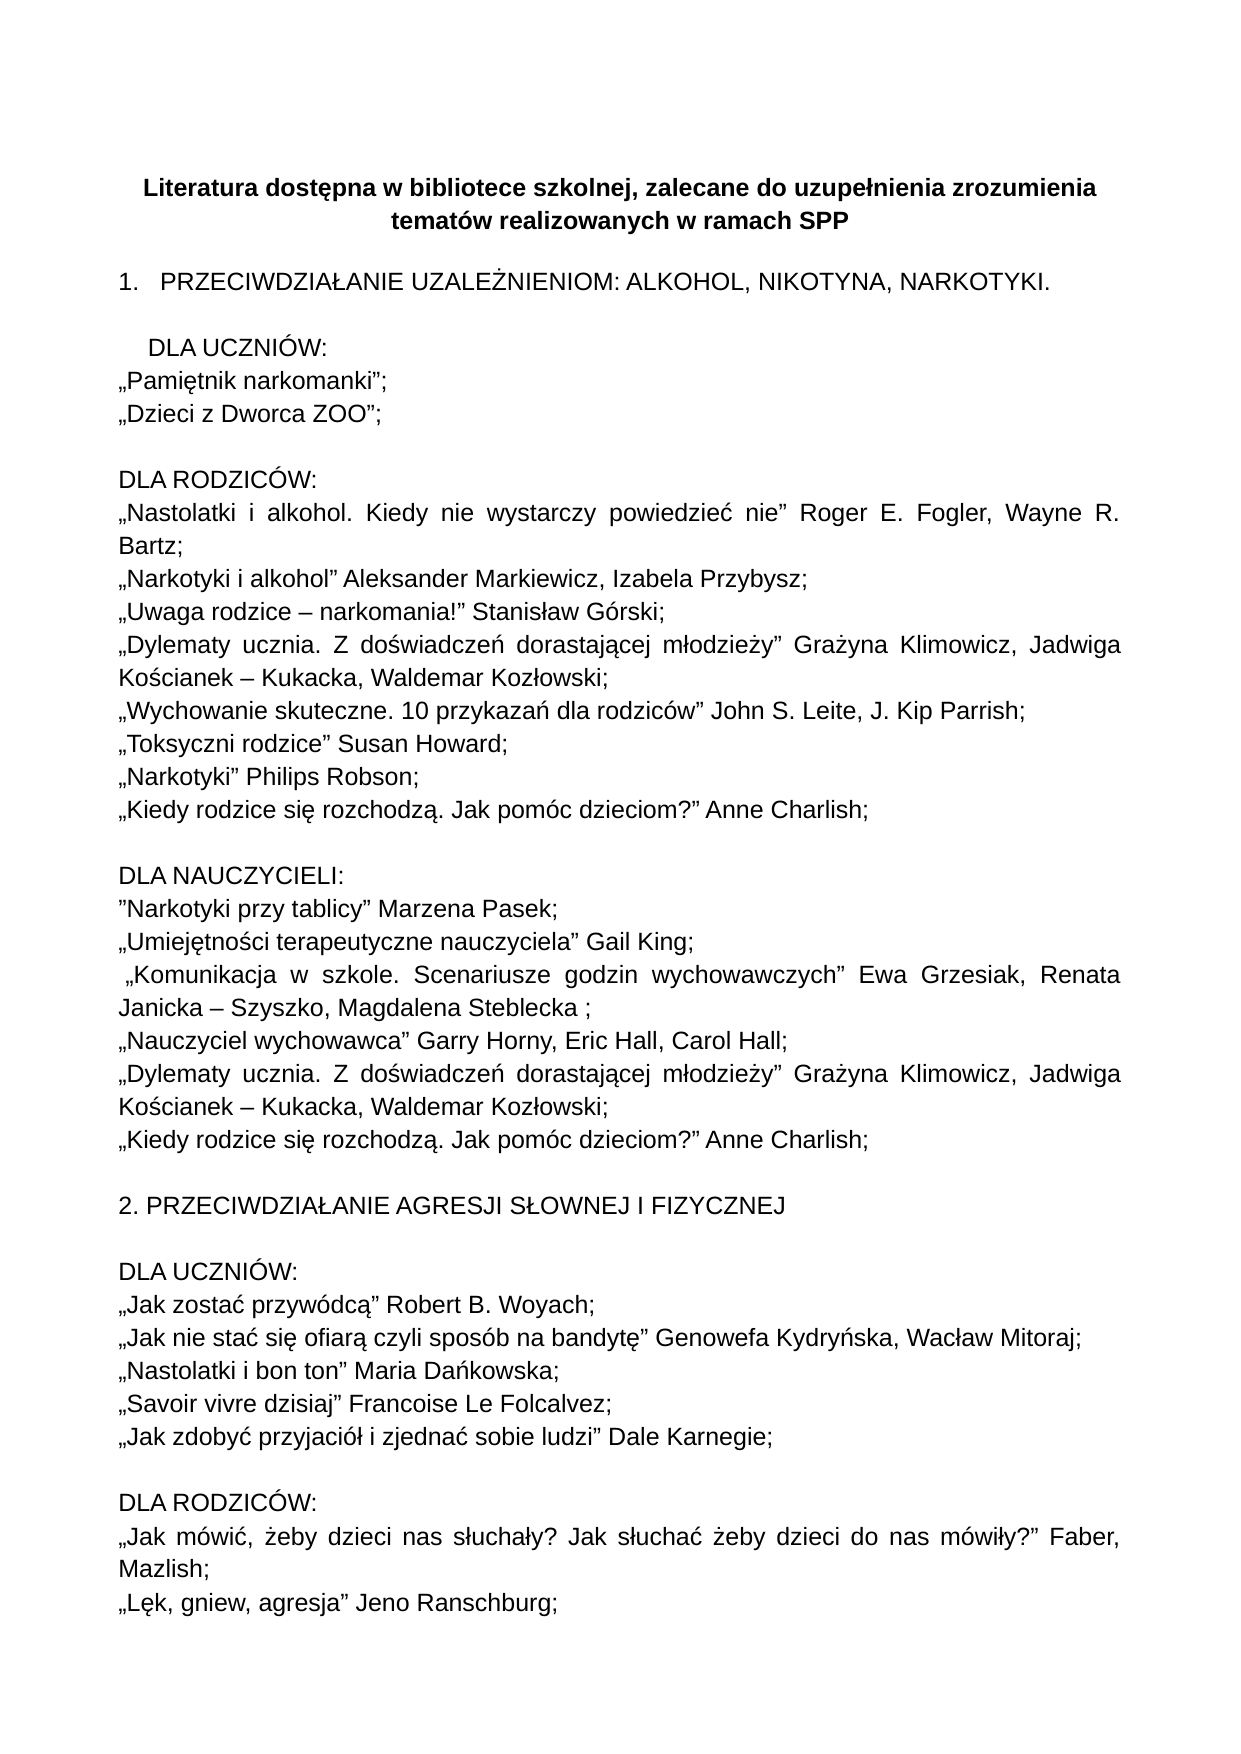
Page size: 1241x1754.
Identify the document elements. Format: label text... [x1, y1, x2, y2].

text „Savoir vivre dzisiaj” Francoise Le Folcalvez; [118, 1389, 1122, 1418]
text „Nauczyciel wychowawca” Garry Horny, Eric Hall, Carol Hall; [118, 1026, 1122, 1055]
text „Jak nie stać się ofiarą czyli sposób na bandytę” Genowefa Kydryńska, Wacław Mitoraj; [118, 1323, 1122, 1352]
text „Jak zostać przywódcą” Robert B. Woyach; [118, 1290, 1122, 1319]
text „Lęk, gniew, agresja” Jeno Ranschburg; [118, 1587, 1122, 1616]
text ”Narkotyki przy tablicy” Marzena Pasek; [118, 894, 1122, 923]
text „Narkotyki i alkohol” Aleksander Markiewicz, Izabela Przybysz; [118, 564, 1122, 593]
text DLA UCZNIÓW: [118, 1257, 1122, 1286]
text DLA RODZICÓW: [118, 1488, 1122, 1517]
text DLA RODZICÓW: [118, 465, 1122, 493]
text „Uwaga rodzice – narkomania!” Stanisław Górski; [118, 597, 1122, 626]
text „Umiejętności terapeutyczne nauczyciela” Gail King; [118, 927, 1122, 956]
text „Narkotyki” Philips Robson; [118, 762, 1122, 791]
text „Dzieci z Dworca ZOO”; [118, 399, 1122, 427]
text 1. PRZECIWDZIAŁANIE UZALEŻNIENIOM: ALKOHOL, NIKOTYNA, NARKOTYKI. [118, 267, 1122, 295]
text „Dylematy ucznia. Z doświadczeń dorastającej młodzieży” Grażyna Klimowicz, Jadwiga Kościanek – Kukacka, Waldemar Kozłowski; [118, 1059, 1122, 1121]
text „Dylematy ucznia. Z doświadczeń dorastającej młodzieży” Grażyna Klimowicz, Jadwiga Kościanek – Kukacka, Waldemar Kozłowski; [118, 630, 1122, 692]
text Literatura dostępna w bibliotece szkolnej, zalecane do uzupełnienia zrozumienia tematów realizowanych w ramach SPP [118, 173, 1122, 235]
text „Toksyczni rodzice” Susan Howard; [118, 729, 1122, 758]
text „Komunikacja w szkole. Scenariusze godzin wychowawczych” Ewa Grzesiak, Renata Janicka – Szyszko, Magdalena Steblecka ; [118, 960, 1122, 1022]
text 2. PRZECIWDZIAŁANIE AGRESJI SŁOWNEJ I FIZYCZNEJ [118, 1191, 1122, 1220]
text „Nastolatki i alkohol. Kiedy nie wystarczy powiedzieć nie” Roger E. Fogler, Wayne R. Bartz; [118, 498, 1122, 559]
text „Wychowanie skuteczne. 10 przykazań dla rodziców” John S. Leite, J. Kip Parrish; [118, 696, 1122, 725]
text „Jak zdobyć przyjaciół i zjednać sobie ludzi” Dale Karnegie; [118, 1422, 1122, 1451]
text „Pamiętnik narkomanki”; [118, 366, 1122, 394]
text „Kiedy rodzice się rozchodzą. Jak pomóc dzieciom?” Anne Charlish; [118, 795, 1122, 824]
text DLA NAUCZYCIELI: [118, 861, 1122, 890]
text „Jak mówić, żeby dzieci nas słuchały? Jak słuchać żeby dzieci do nas mówiły?” Faber, Mazlish; [118, 1521, 1122, 1583]
text DLA UCZNIÓW: [118, 333, 1122, 361]
text „Kiedy rodzice się rozchodzą. Jak pomóc dzieciom?” Anne Charlish; [118, 1125, 1122, 1154]
text „Nastolatki i bon ton” Maria Dańkowska; [118, 1356, 1122, 1385]
